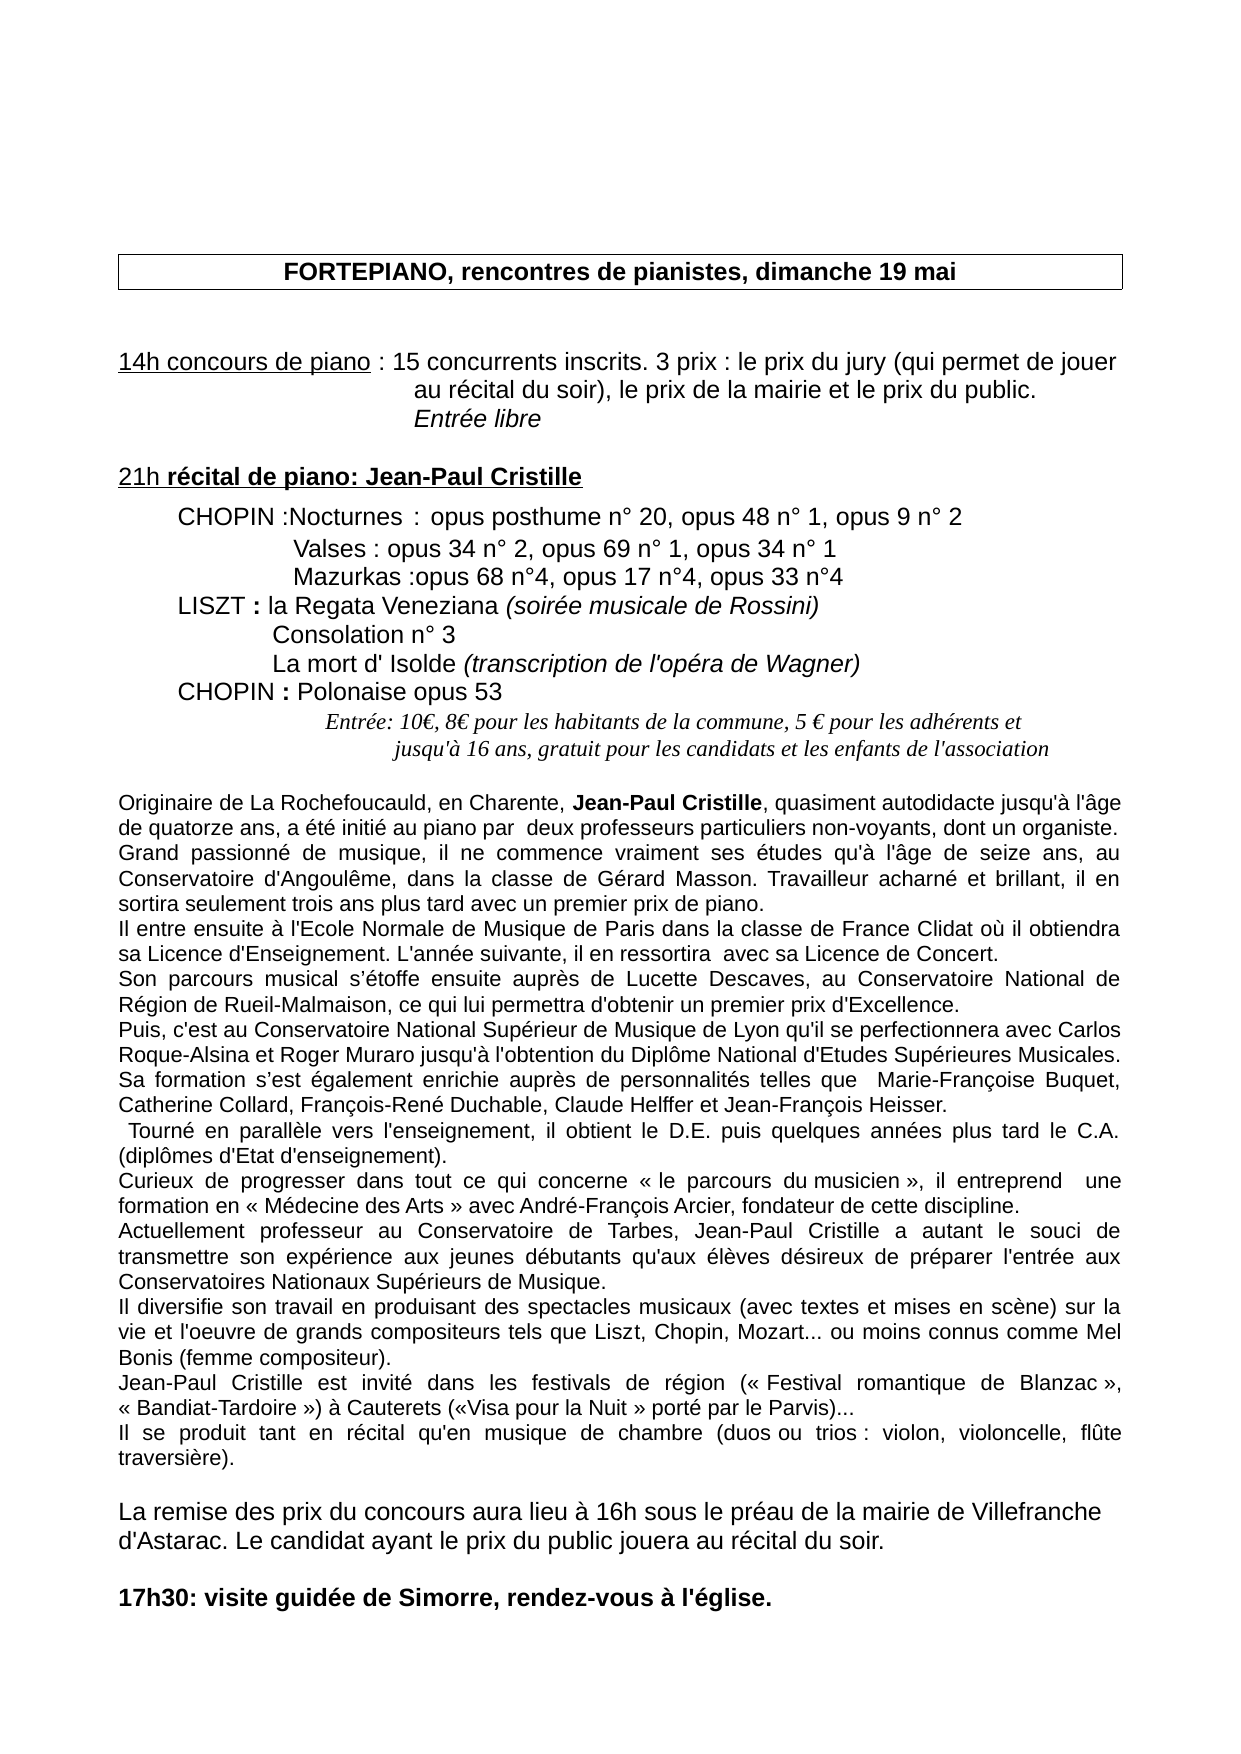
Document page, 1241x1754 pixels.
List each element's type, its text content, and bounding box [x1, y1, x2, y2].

text Il entre ensuite à l'Ecole Normale de Musique de Paris dans la classe de France Clidat où il obtiendra sa Licence d'Enseignement. L'année suivante, il en ressortira avec sa Licence de Concert. [118, 916, 1122, 966]
text Jean-Paul Cristille est invité dans les festivals de région (« Festival romantique de Blanzac », « Bandiat-Tardoire ») à Cauterets («Visa pour la Nuit » porté par le Parvis)... [118, 1370, 1122, 1420]
text LISZT : la Regata Veneziana (soirée musicale de Rossini) [177, 591, 1122, 620]
text Curieux de progresser dans tout ce qui concerne « le parcours du musicien », il entreprend une formation en « Médecine des Arts » avec André-François Arcier, fondateur de cette discipline. [118, 1168, 1122, 1218]
text Tourné en parallèle vers l'enseignement, il obtient le D.E. puis quelques années plus tard le C.A. (diplômes d'Etat d'enseignement). [118, 1118, 1122, 1168]
text Originaire de La Rochefoucauld, en Charente, Jean-Paul Cristille, quasiment autodidacte jusqu'à l'âge de quatorze ans, a été initié au piano par deux professeurs particuliers non-voyants, dont un organiste. [118, 790, 1122, 840]
text La mort d' Isolde (transcription de l'opéra de Wagner) [177, 648, 1122, 677]
text Entrée libre [118, 404, 1122, 433]
text Sa formation s’est également enrichie auprès de personnalités telles que Marie-Françoise Buquet, Catherine Collard, François-René Duchable, Claude Helffer et Jean-François Heisser. [118, 1067, 1122, 1118]
text La remise des prix du concours aura lieu à 16h sous le préau de la mairie de Villefranche d'Astarac. Le candidat ayant le prix du public jouera au récital du soir. [118, 1497, 1122, 1554]
text Grand passionné de musique, il ne commence vraiment ses études qu'à l'âge de seize ans, au Conservatoire d'Angoulême, dans la classe de Gérard Masson. Travailleur acharné et brillant, il en sortira seulement trois ans plus tard avec un premier prix de piano. [118, 840, 1122, 916]
text Puis, c'est au Conservatoire National Supérieur de Musique de Lyon qu'il se perfectionnera avec Carlos Roque-Alsina et Roger Muraro jusqu'à l'obtention du Diplôme National d'Etudes Supérieures Musicales. [118, 1017, 1122, 1067]
text 14h concours de piano : 15 concurrents inscrits. 3 prix : le prix du jury (qui permet de jouer au récital du soir), le prix de la mairie et le prix du public. [118, 347, 1122, 404]
text 17h30: visite guidée de Simorre, rendez-vous à l'église. [118, 1583, 1122, 1612]
text CHOPIN :Nocturnes : opus posthume n° 20, opus 48 n° 1, opus 9 n° 2 [177, 490, 1122, 533]
text Valses : opus 34 n° 2, opus 69 n° 1, opus 34 n° 1 [177, 533, 1122, 562]
text Il se produit tant en récital qu'en musique de chambre (duos ou trios : violon, violoncelle, flûte traversière). [118, 1420, 1122, 1471]
text Actuellement professeur au Conservatoire de Tarbes, Jean-Paul Cristille a autant le souci de transmettre son expérience aux jeunes débutants qu'aux élèves désireux de préparer l'entrée aux Conservatoires Nationaux Supérieurs de Musique. [118, 1218, 1122, 1294]
text Son parcours musical s’étoffe ensuite auprès de Lucette Descaves, au Conservatoire National de Région de Rueil-Malmaison, ce qui lui permettra d'obtenir un premier prix d'Excellence. [118, 966, 1122, 1017]
text CHOPIN : Polonaise opus 53 [177, 677, 1122, 706]
text Consolation n° 3 [177, 620, 1122, 648]
text 21h récital de piano: Jean-Paul Cristille [118, 462, 1122, 490]
text Il diversifie son travail en produisant des spectacles musicaux (avec textes et mises en scène) sur la vie et l'oeuvre de grands compositeurs tels que Liszt, Chopin, Mozart... ou moins connus comme Mel Bonis (femme compositeur). [118, 1294, 1122, 1370]
text Mazurkas :opus 68 n°4, opus 17 n°4, opus 33 n°4 [177, 562, 1122, 591]
text FORTEPIANO, rencontres de pianistes, dimanche 19 mai [119, 255, 1122, 289]
text Entrée: 10€, 8€ pour les habitants de la commune, 5 € pour les adhérents et jusqu'à 16 ans, gratuit pour les candidats et les enfants de l'association [177, 706, 1122, 761]
